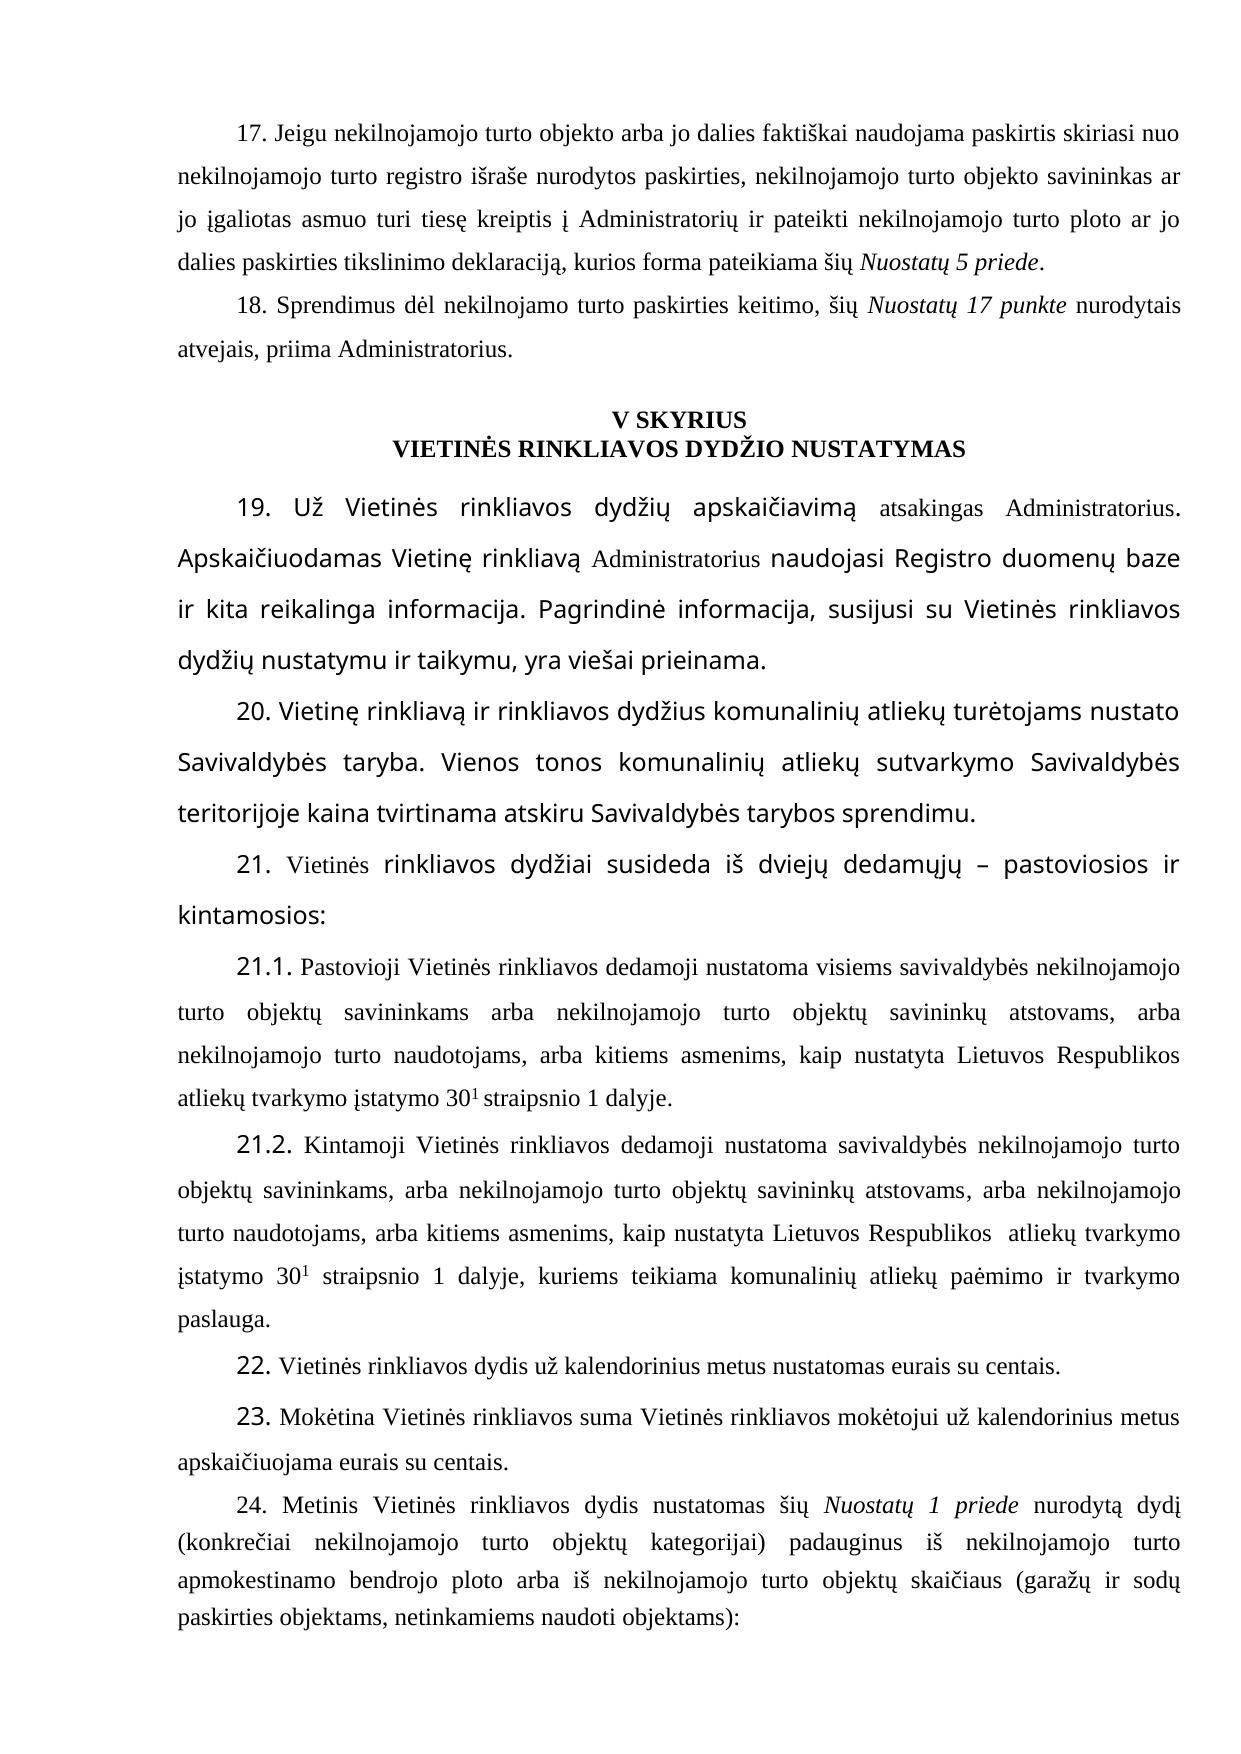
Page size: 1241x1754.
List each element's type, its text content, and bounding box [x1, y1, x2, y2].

text V SKYRIUS [177, 406, 1181, 434]
text 21. Vietinės rinkliavos dydžiai susideda iš dviejų dedamųjų – pastoviosios ir kintamosios: [177, 847, 1181, 932]
text 21.1. Pastovioji Vietinės rinkliavos dedamoji nustatoma visiems savivaldybės nekilnojamojo turto objektų savininkams arba nekilnojamojo turto objektų savininkų atstovams, arba nekilnojamojo turto naudotojams, arba kitiems asmenims, kaip nustatyta Lietuvos Respublikos atliekų tvarkymo įstatymo 301 straipsnio 1 dalyje. [177, 949, 1181, 1112]
text 19. Už Vietinės rinkliavos dydžių apskaičiavimą atsakingas Administratorius. Apskaičiuodamas Vietinę rinkliavą Administratorius naudojasi Registro duomenų baze ir kita reikalinga informacija. Pagrindinė informacija, susijusi su Vietinės rinkliavos dydžių nustatymu ir taikymu, yra viešai prieinama. [177, 489, 1181, 677]
text 24. Metinis Vietinės rinkliavos dydis nustatomas šių Nuostatų 1 priede nurodytą dydį (konkrečiai nekilnojamojo turto objektų kategorijai) padauginus iš nekilnojamojo turto apmokestinamo bendrojo ploto arba iš nekilnojamojo turto objektų skaičiaus (garažų ir sodų paskirties objektams, netinkamiems naudoti objektams): [177, 1490, 1181, 1631]
text 20. Vietinę rinkliavą ir rinkliavos dydžius komunalinių atliekų turėtojams nustato Savivaldybės taryba. Vienos tonos komunalinių atliekų sutvarkymo Savivaldybės teritorijoje kaina tvirtinama atskiru Savivaldybės tarybos sprendimu. [177, 694, 1181, 830]
text 23. Mokėtina Vietinės rinkliavos suma Vietinės rinkliavos mokėtojui už kalendorinius metus apskaičiuojama eurais su centais. [177, 1399, 1181, 1476]
text 18. Sprendimus dėl nekilnojamo turto paskirties keitimo, šių Nuostatų 17 punkte nurodytais atvejais, priima Administratorius. [177, 291, 1181, 362]
text Vietinės rinkliavos dydžio NUSTATYMAS [177, 434, 1181, 463]
text 22. Vietinės rinkliavos dydis už kalendorinius metus nustatomas eurais su centais. [177, 1348, 1181, 1382]
text 17. Jeigu nekilnojamojo turto objekto arba jo dalies faktiškai naudojama paskirtis skiriasi nuo nekilnojamojo turto registro išraše nurodytos paskirties, nekilnojamojo turto objekto savininkas ar jo įgaliotas asmuo turi tiesę kreiptis į Administratorių ir pateikti nekilnojamojo turto ploto ar jo dalies paskirties tikslinimo deklaraciją, kurios forma pateikiama šių Nuostatų 5 priede. [177, 118, 1181, 276]
text 21.2. Kintamoji Vietinės rinkliavos dedamoji nustatoma savivaldybės nekilnojamojo turto objektų savininkams, arba nekilnojamojo turto objektų savininkų atstovams, arba nekilnojamojo turto naudotojams, arba kitiems asmenims, kaip nustatyta Lietuvos Respublikos atliekų tvarkymo įstatymo 301 straipsnio 1 dalyje, kuriems teikiama komunalinių atliekų paėmimo ir tvarkymo paslauga. [177, 1127, 1181, 1333]
